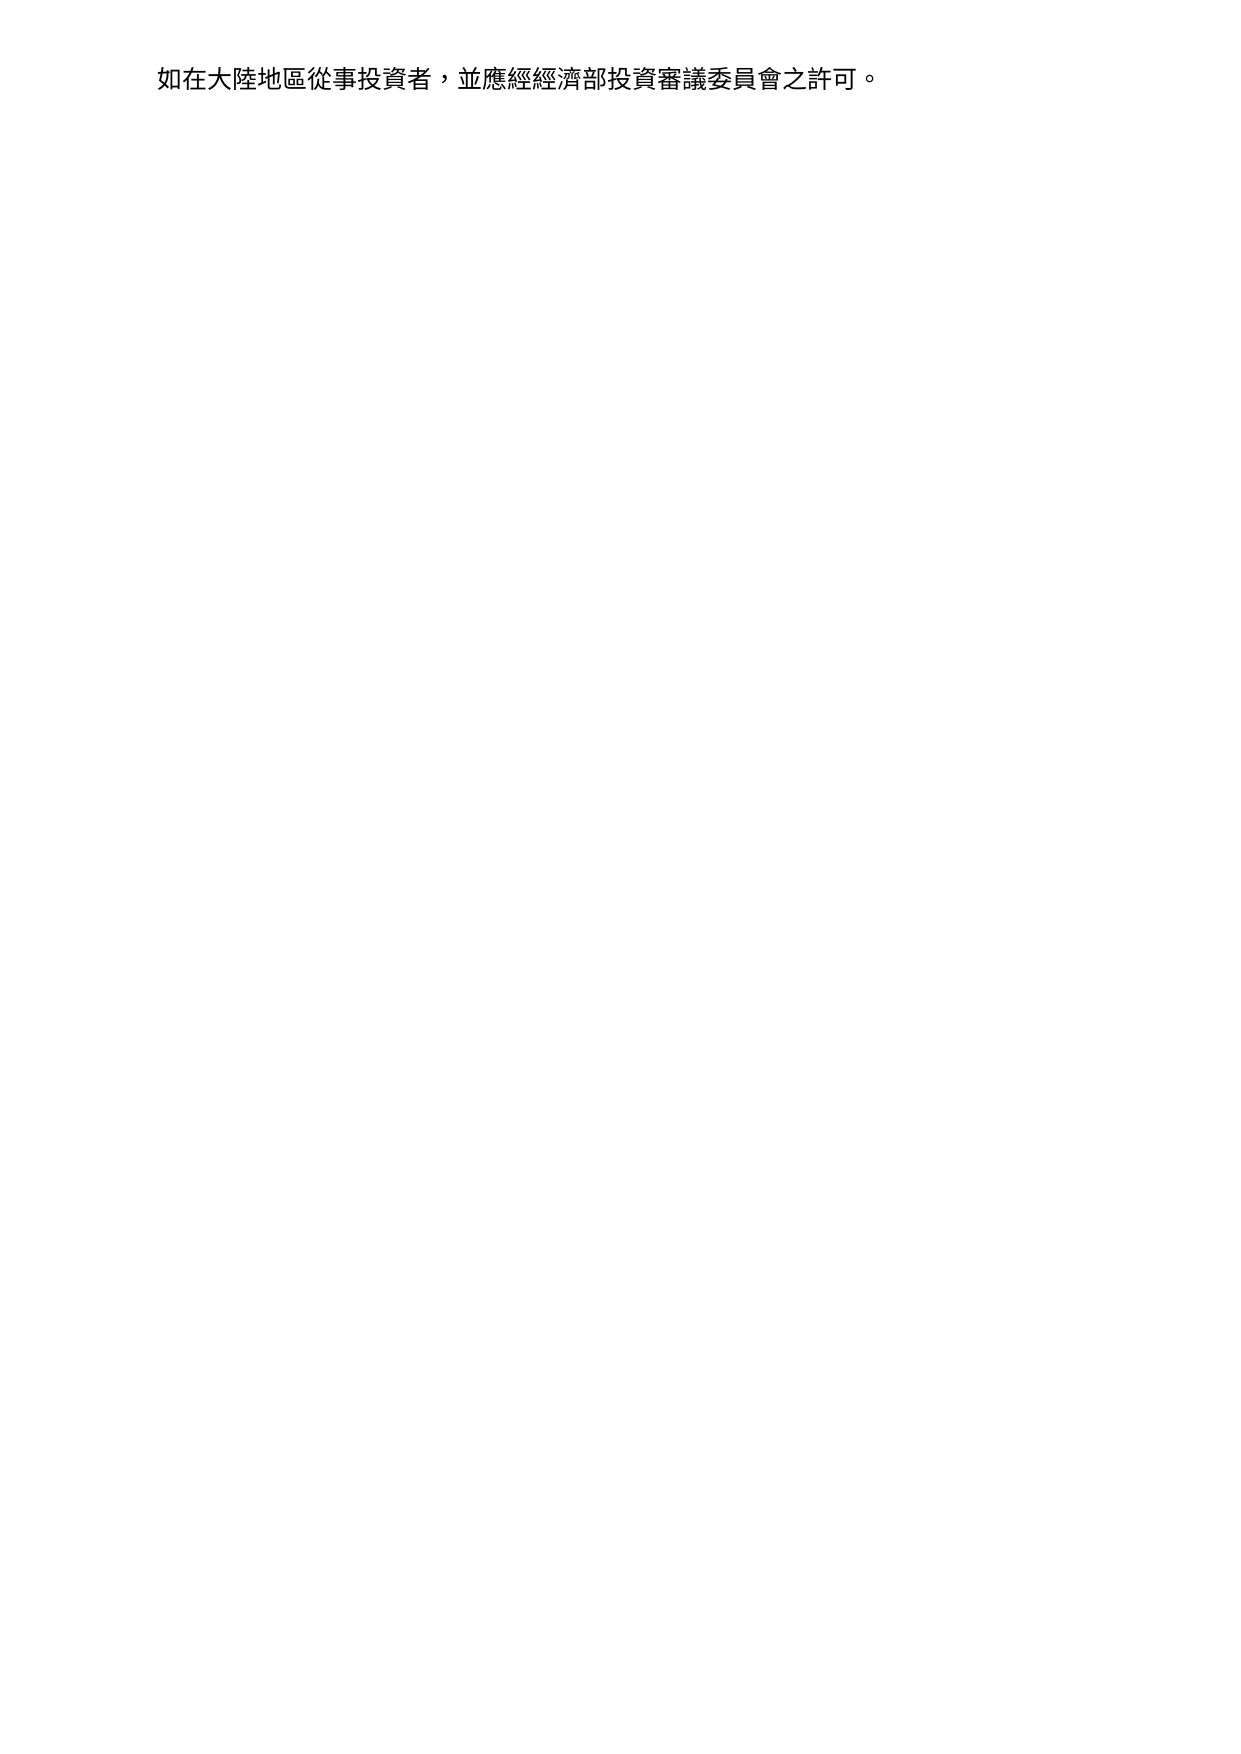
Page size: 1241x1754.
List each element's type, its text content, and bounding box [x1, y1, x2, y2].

text 如在大陸地區從事投資者，並應經經濟部投資審議委員會之許可。 [112, 36, 1128, 98]
